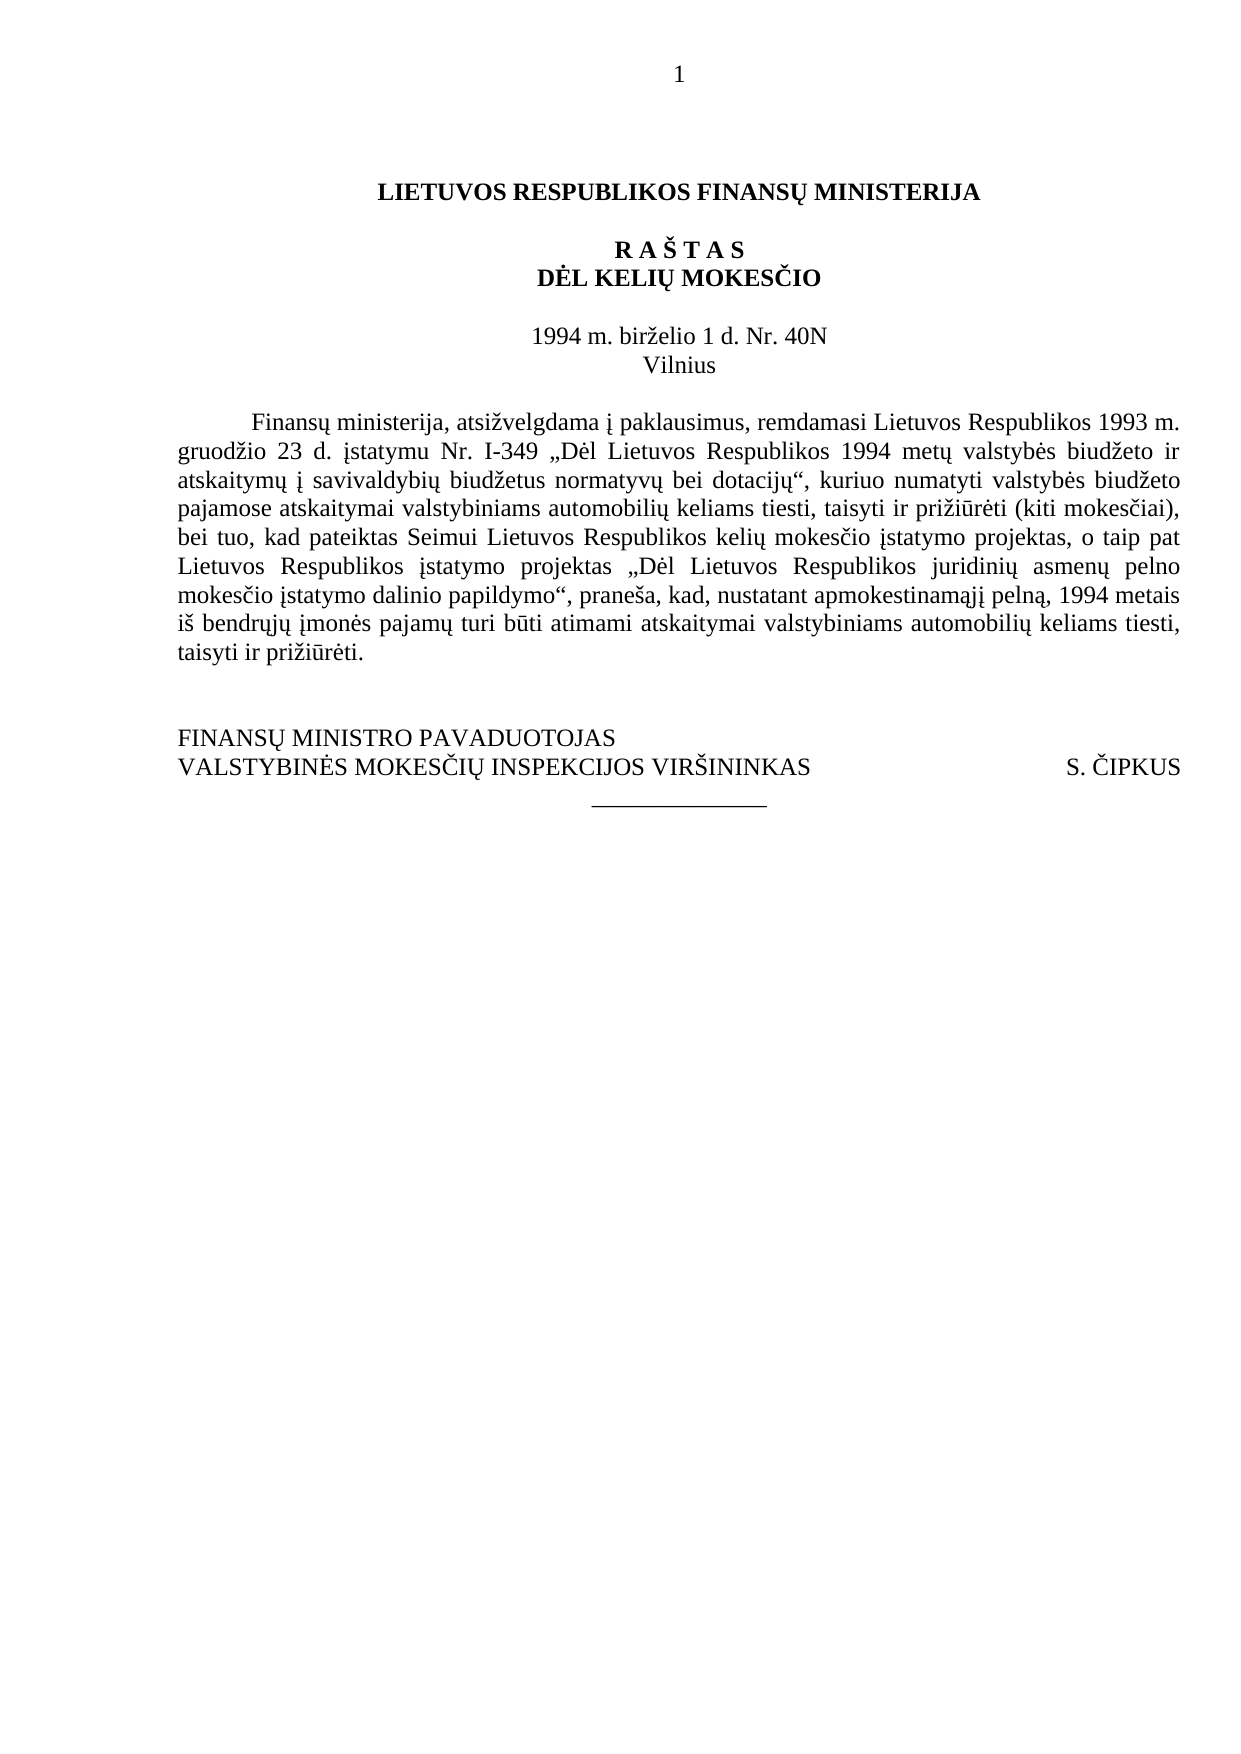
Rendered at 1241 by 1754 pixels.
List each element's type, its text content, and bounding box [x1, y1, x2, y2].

text DĖL KELIŲ MOKESČIO [177, 263, 1181, 292]
text LIETUVOS RESPUBLIKOS FINANSŲ MINISTERIJA [177, 177, 1181, 206]
text R A Š T A S [177, 235, 1181, 263]
text Finansų ministerija, atsižvelgdama į paklausimus, remdamasi Lietuvos Respublikos 1993 m. gruodžio 23 d. įstatymu Nr. I-349 „Dėl Lietuvos Respublikos 1994 metų valstybės biudžeto ir atskaitymų į savivaldybių biudžetus normatyvų bei dotacijų“, kuriuo numatyti valstybės biudžeto pajamose atskaitymai valstybiniams automobilių keliams tiesti, taisyti ir prižiūrėti (kiti mokesčiai), bei tuo, kad pateiktas Seimui Lietuvos Respublikos kelių mokesčio įstatymo projektas, o taip pat Lietuvos Respublikos įstatymo projektas „Dėl Lietuvos Respublikos juridinių asmenų pelno mokesčio įstatymo dalinio papildymo“, praneša, kad, nustatant apmokestinamąjį pelną, 1994 metais iš bendrųjų įmonės pajamų turi būti atimami atskaitymai valstybiniams automobilių keliams tiesti, taisyti ir prižiūrėti. [177, 407, 1181, 666]
text VALSTYBINĖS MOKESČIŲ INSPEKCIJOS VIRŠININKAS S. ČIPKUS [177, 752, 1181, 781]
text ______________ [177, 781, 1181, 810]
text 1994 m. birželio 1 d. Nr. 40N [177, 321, 1181, 350]
text FINANSŲ MINISTRO PAVADUOTOJAS [177, 723, 1181, 752]
text Vilnius [177, 350, 1181, 378]
